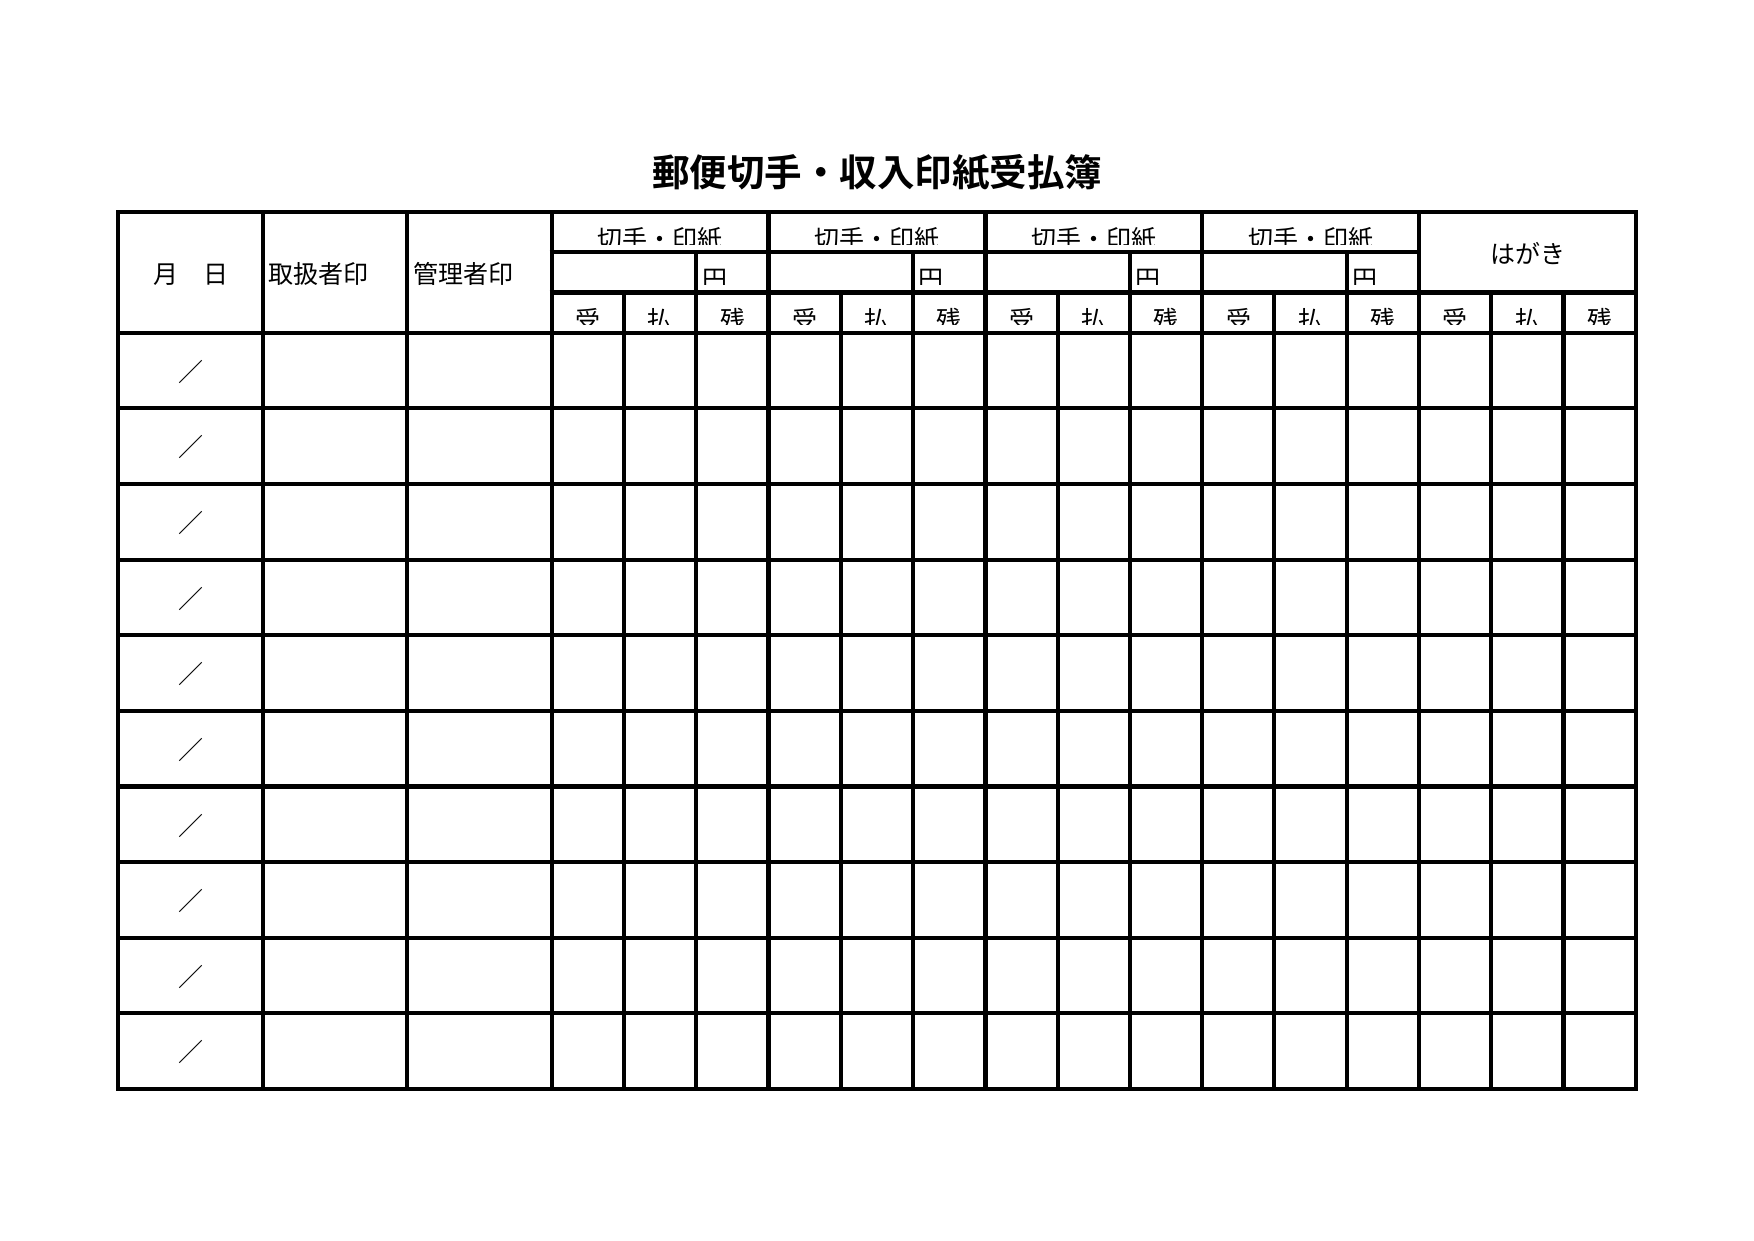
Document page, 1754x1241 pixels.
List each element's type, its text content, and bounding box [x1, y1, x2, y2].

table_cell [1204, 789, 1272, 860]
table_cell [1349, 789, 1417, 860]
table_cell [1566, 637, 1634, 709]
table_cell ／ [120, 789, 261, 860]
table_cell [915, 789, 983, 860]
table_cell 受 [771, 295, 839, 331]
table_cell [1204, 486, 1272, 557]
table_cell [1421, 335, 1489, 406]
table_cell [626, 637, 694, 709]
table_cell [1421, 562, 1489, 633]
table_header 切手・印紙 [1204, 214, 1417, 250]
table_cell [1566, 410, 1634, 482]
table_cell [771, 410, 839, 482]
table_cell 受 [988, 295, 1056, 331]
table_cell [915, 940, 983, 1011]
table_cell [771, 335, 839, 406]
table_cell [915, 864, 983, 936]
table_cell [1566, 940, 1634, 1011]
table_cell [843, 940, 911, 1011]
table_cell [265, 410, 405, 482]
table_cell [626, 335, 694, 406]
table_cell [554, 486, 622, 557]
table_cell [698, 335, 766, 406]
table_cell [1132, 789, 1200, 860]
table_cell [265, 864, 405, 936]
table_cell [1493, 864, 1561, 936]
table_cell [1276, 713, 1345, 784]
table_cell [626, 940, 694, 1011]
table_cell [1276, 410, 1345, 482]
table_cell [771, 486, 839, 557]
table_cell [915, 713, 983, 784]
table_cell [698, 789, 766, 860]
table_cell [1493, 940, 1561, 1011]
table_cell [1060, 637, 1128, 709]
table_cell [265, 789, 405, 860]
table_cell [1204, 335, 1272, 406]
table_cell [1060, 864, 1128, 936]
table_cell [1493, 410, 1561, 482]
table_cell [1349, 410, 1417, 482]
table_cell [843, 410, 911, 482]
table_cell 円 [698, 254, 766, 290]
table_cell 受 [1421, 295, 1489, 331]
table_cell [265, 940, 405, 1011]
table_cell [265, 562, 405, 633]
table_cell [1276, 637, 1345, 709]
table_cell [1204, 562, 1272, 633]
table_cell [915, 1015, 983, 1087]
table_cell 円 [1349, 254, 1417, 290]
table_cell 払 [1276, 295, 1345, 331]
table_cell [1276, 864, 1345, 936]
table_cell [1349, 335, 1417, 406]
table_cell [988, 713, 1056, 784]
table_cell [554, 254, 694, 290]
table_cell [409, 562, 550, 633]
table_cell [1132, 1015, 1200, 1087]
table_cell 払 [626, 295, 694, 331]
table_cell [626, 864, 694, 936]
table_cell [1060, 486, 1128, 557]
table_cell [1132, 713, 1200, 784]
table_cell [1493, 789, 1561, 860]
table_cell [1421, 789, 1489, 860]
table_cell [554, 637, 622, 709]
table_cell [409, 940, 550, 1011]
table_cell [554, 562, 622, 633]
table_cell [1421, 637, 1489, 709]
table_cell [988, 637, 1056, 709]
table_cell 受 [1204, 295, 1272, 331]
table_cell 払 [843, 295, 911, 331]
table_cell 円 [1132, 254, 1200, 290]
table_cell [1349, 940, 1417, 1011]
table_cell [771, 864, 839, 936]
table_cell [1204, 1015, 1272, 1087]
table_cell [1204, 940, 1272, 1011]
table_cell [1276, 335, 1345, 406]
table_cell [1493, 637, 1561, 709]
table_cell [1060, 940, 1128, 1011]
table_cell [771, 713, 839, 784]
table_cell 受 [554, 295, 622, 331]
table_cell [843, 637, 911, 709]
table_cell 残 [915, 295, 983, 331]
table_cell [1566, 864, 1634, 936]
table_cell [771, 562, 839, 633]
table_cell 円 [915, 254, 983, 290]
table_cell [1421, 1015, 1489, 1087]
table_header 月 日 [120, 214, 261, 331]
table_cell [843, 864, 911, 936]
table_header 切手・印紙 [554, 214, 766, 250]
table_cell [698, 637, 766, 709]
table_cell [698, 864, 766, 936]
table_cell [1421, 940, 1489, 1011]
table_cell [1276, 789, 1345, 860]
table_cell [771, 637, 839, 709]
table_cell [1204, 410, 1272, 482]
table_cell [1060, 410, 1128, 482]
table_cell [698, 410, 766, 482]
table_cell [1276, 486, 1345, 557]
table_cell 残 [698, 295, 766, 331]
table_cell [1421, 713, 1489, 784]
table_cell [265, 713, 405, 784]
table_cell ／ [120, 562, 261, 633]
table_cell [915, 562, 983, 633]
table_cell 残 [1566, 295, 1634, 331]
table_cell [1566, 1015, 1634, 1087]
table_cell [1204, 254, 1345, 290]
table_cell [1421, 410, 1489, 482]
table_cell [1060, 335, 1128, 406]
table_cell [1349, 637, 1417, 709]
table_cell [988, 1015, 1056, 1087]
table_cell [988, 254, 1128, 290]
table_cell 残 [1132, 295, 1200, 331]
table_cell [554, 713, 622, 784]
table_cell [1421, 486, 1489, 557]
table_cell [915, 335, 983, 406]
table_cell ／ [120, 1015, 261, 1087]
table_cell [265, 486, 405, 557]
table_cell [1566, 335, 1634, 406]
table_cell [626, 486, 694, 557]
table_cell [988, 864, 1056, 936]
table_cell [1132, 637, 1200, 709]
table_cell [915, 410, 983, 482]
table_cell [554, 335, 622, 406]
table_cell ／ [120, 713, 261, 784]
table_cell ／ [120, 335, 261, 406]
table_cell [988, 335, 1056, 406]
table_header はがき [1421, 214, 1634, 290]
table_cell [409, 410, 550, 482]
table_cell [1349, 713, 1417, 784]
table_cell [554, 1015, 622, 1087]
table_cell [1493, 1015, 1561, 1087]
table_cell [1204, 713, 1272, 784]
table_cell [988, 940, 1056, 1011]
table_cell [988, 562, 1056, 633]
table_cell [1060, 562, 1128, 633]
table_cell [1566, 486, 1634, 557]
table_cell [1132, 486, 1200, 557]
table_cell [1493, 713, 1561, 784]
table_cell [554, 789, 622, 860]
table_cell ／ [120, 486, 261, 557]
table_cell [1132, 562, 1200, 633]
table_cell [409, 486, 550, 557]
table_cell [1566, 562, 1634, 633]
table_cell [698, 1015, 766, 1087]
table_cell [554, 940, 622, 1011]
table_header 切手・印紙 [988, 214, 1200, 250]
table_cell [626, 562, 694, 633]
table_cell [1566, 789, 1634, 860]
table_cell [265, 335, 405, 406]
table_header 切手・印紙 [771, 214, 983, 250]
table_cell [1060, 789, 1128, 860]
table_cell [1276, 940, 1345, 1011]
title 郵便切手・収入印紙受払簿 [118, 143, 1636, 197]
table_cell [1493, 335, 1561, 406]
table_cell [843, 1015, 911, 1087]
table_cell [771, 254, 911, 290]
table_cell ／ [120, 637, 261, 709]
table_cell [771, 940, 839, 1011]
table_cell [626, 1015, 694, 1087]
table_cell 払 [1060, 295, 1128, 331]
table_cell [1566, 713, 1634, 784]
table_cell [771, 1015, 839, 1087]
table_cell [1204, 864, 1272, 936]
table_cell [409, 637, 550, 709]
table_cell [1421, 864, 1489, 936]
table_cell [626, 789, 694, 860]
table_cell [698, 486, 766, 557]
table_cell ／ [120, 864, 261, 936]
table_cell [409, 335, 550, 406]
table_cell ／ [120, 940, 261, 1011]
table_cell [1060, 713, 1128, 784]
table_cell [1349, 864, 1417, 936]
table_cell [554, 864, 622, 936]
table_cell [409, 1015, 550, 1087]
table_cell [843, 486, 911, 557]
table_cell [1204, 637, 1272, 709]
table_cell [1349, 1015, 1417, 1087]
table_cell [265, 637, 405, 709]
table_cell [1349, 486, 1417, 557]
table_cell [1132, 335, 1200, 406]
table_cell ／ [120, 410, 261, 482]
table_cell [771, 789, 839, 860]
table_cell [1349, 562, 1417, 633]
table_cell [1060, 1015, 1128, 1087]
table_cell [1493, 562, 1561, 633]
table_header 取扱者印 [265, 214, 405, 331]
table_cell [409, 713, 550, 784]
table_cell [915, 486, 983, 557]
table_cell [843, 789, 911, 860]
table_cell [843, 562, 911, 633]
table_cell [915, 637, 983, 709]
table_cell [409, 789, 550, 860]
table_cell [988, 486, 1056, 557]
table_cell [1132, 940, 1200, 1011]
table_cell [698, 940, 766, 1011]
table_cell [843, 713, 911, 784]
table_header 管理者印 [409, 214, 550, 331]
table_cell [554, 410, 622, 482]
table_cell [988, 789, 1056, 860]
table_cell [1493, 486, 1561, 557]
table_cell [626, 713, 694, 784]
table_cell [988, 410, 1056, 482]
table_cell [1132, 864, 1200, 936]
table_cell 残 [1349, 295, 1417, 331]
table_cell [698, 713, 766, 784]
table_cell [626, 410, 694, 482]
table_cell [1132, 410, 1200, 482]
table_cell [698, 562, 766, 633]
table_cell [1276, 562, 1345, 633]
table_cell [843, 335, 911, 406]
table_cell 払 [1493, 295, 1561, 331]
table_cell [265, 1015, 405, 1087]
table_cell [1276, 1015, 1345, 1087]
table_cell [409, 864, 550, 936]
